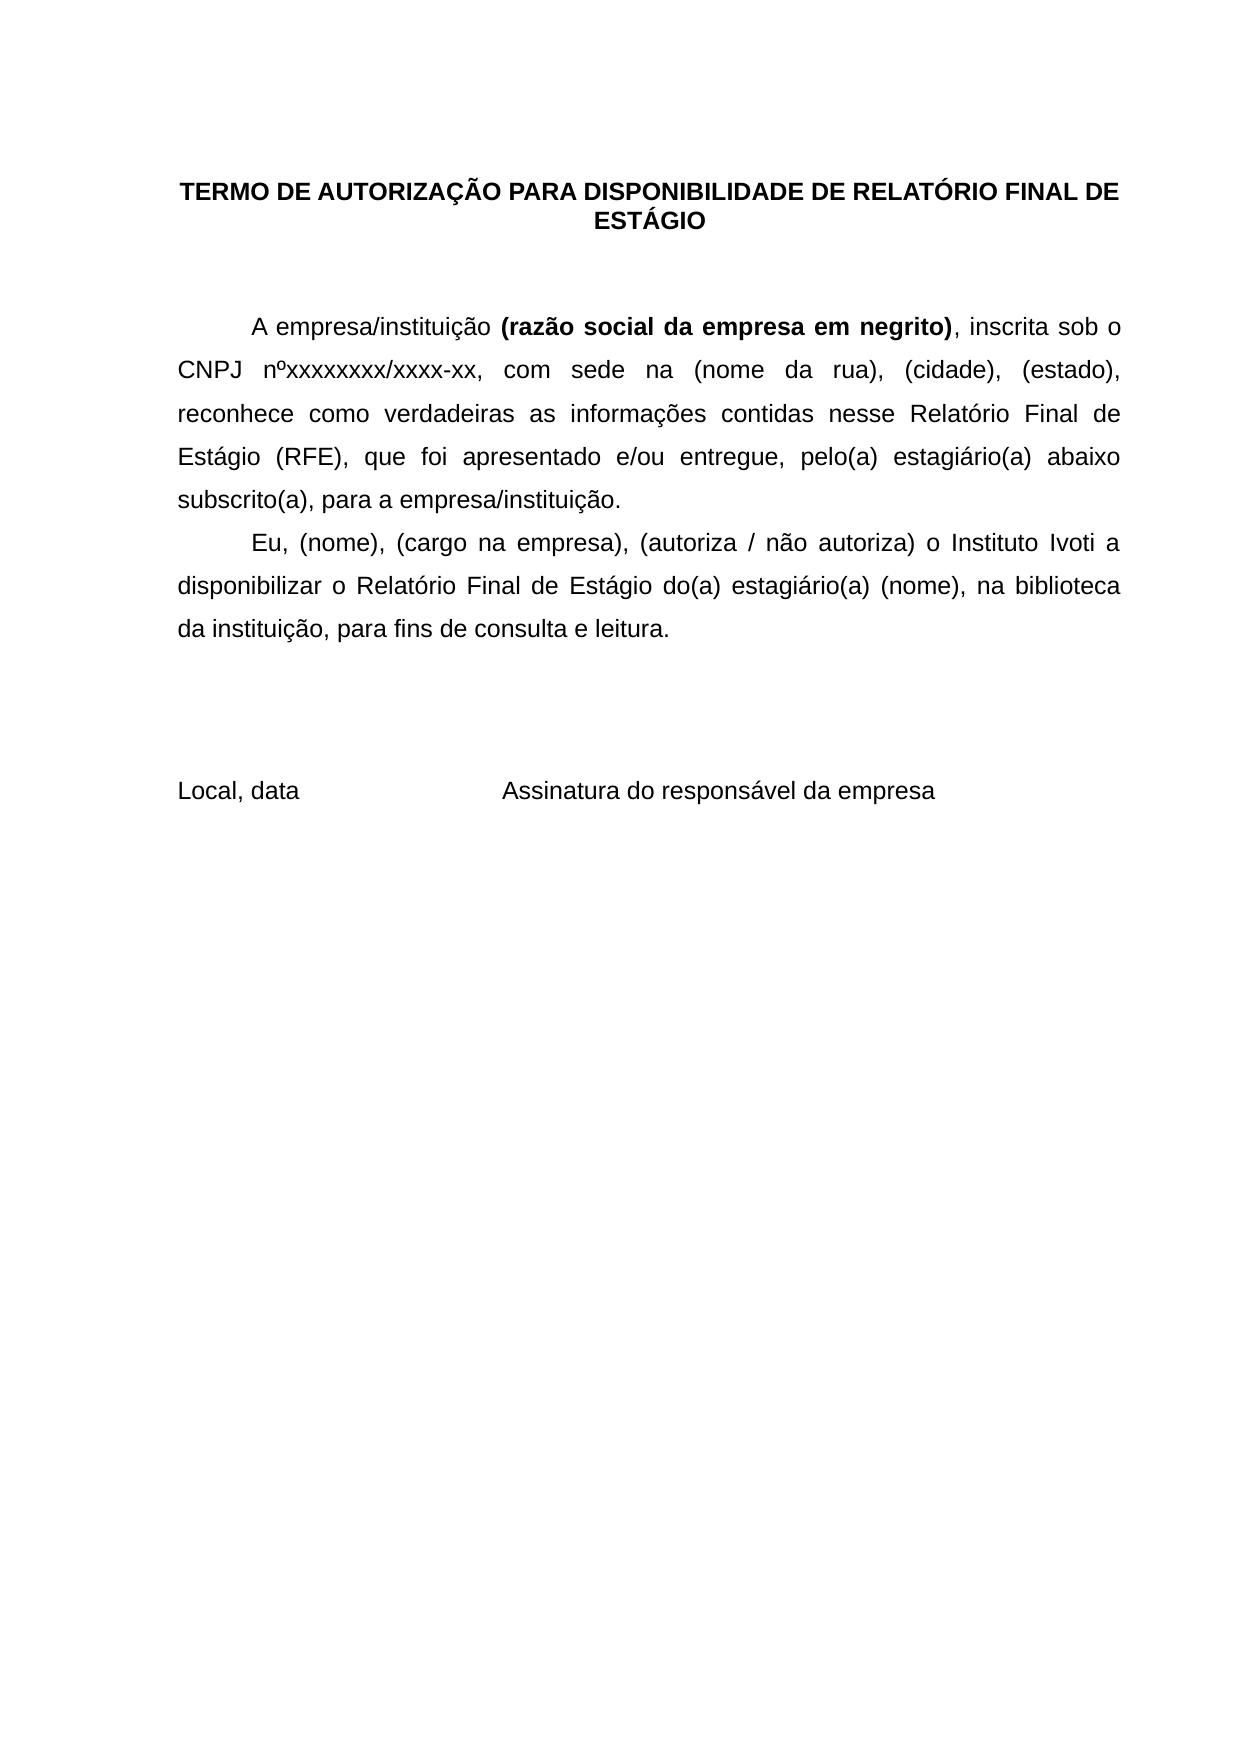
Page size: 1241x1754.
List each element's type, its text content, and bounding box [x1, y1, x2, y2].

text Eu, (nome), (cargo na empresa), (autoriza / não autoriza) o Instituto Ivoti a disponibilizar o Relatório Final de Estágio do(a) estagiário(a) (nome), na biblioteca da instituição, para fins de consulta e leitura. [177, 528, 1122, 643]
text TERMO DE AUTORIZAÇÃO PARA DISPONIBILIDADE DE RELATÓRIO FINAL DE ESTÁGIO [177, 177, 1122, 235]
text A empresa/instituição (razão social da empresa em negrito), inscrita sob o CNPJ nºxxxxxxxx/xxxx-xx, com sede na (nome da rua), (cidade), (estado), reconhece como verdadeiras as informações contidas nesse Relatório Final de Estágio (RFE), que foi apresentado e/ou entregue, pelo(a) estagiário(a) abaixo subscrito(a), para a empresa/instituição. [177, 312, 1122, 514]
text Local, data Assinatura do responsável da empresa [177, 776, 1122, 804]
